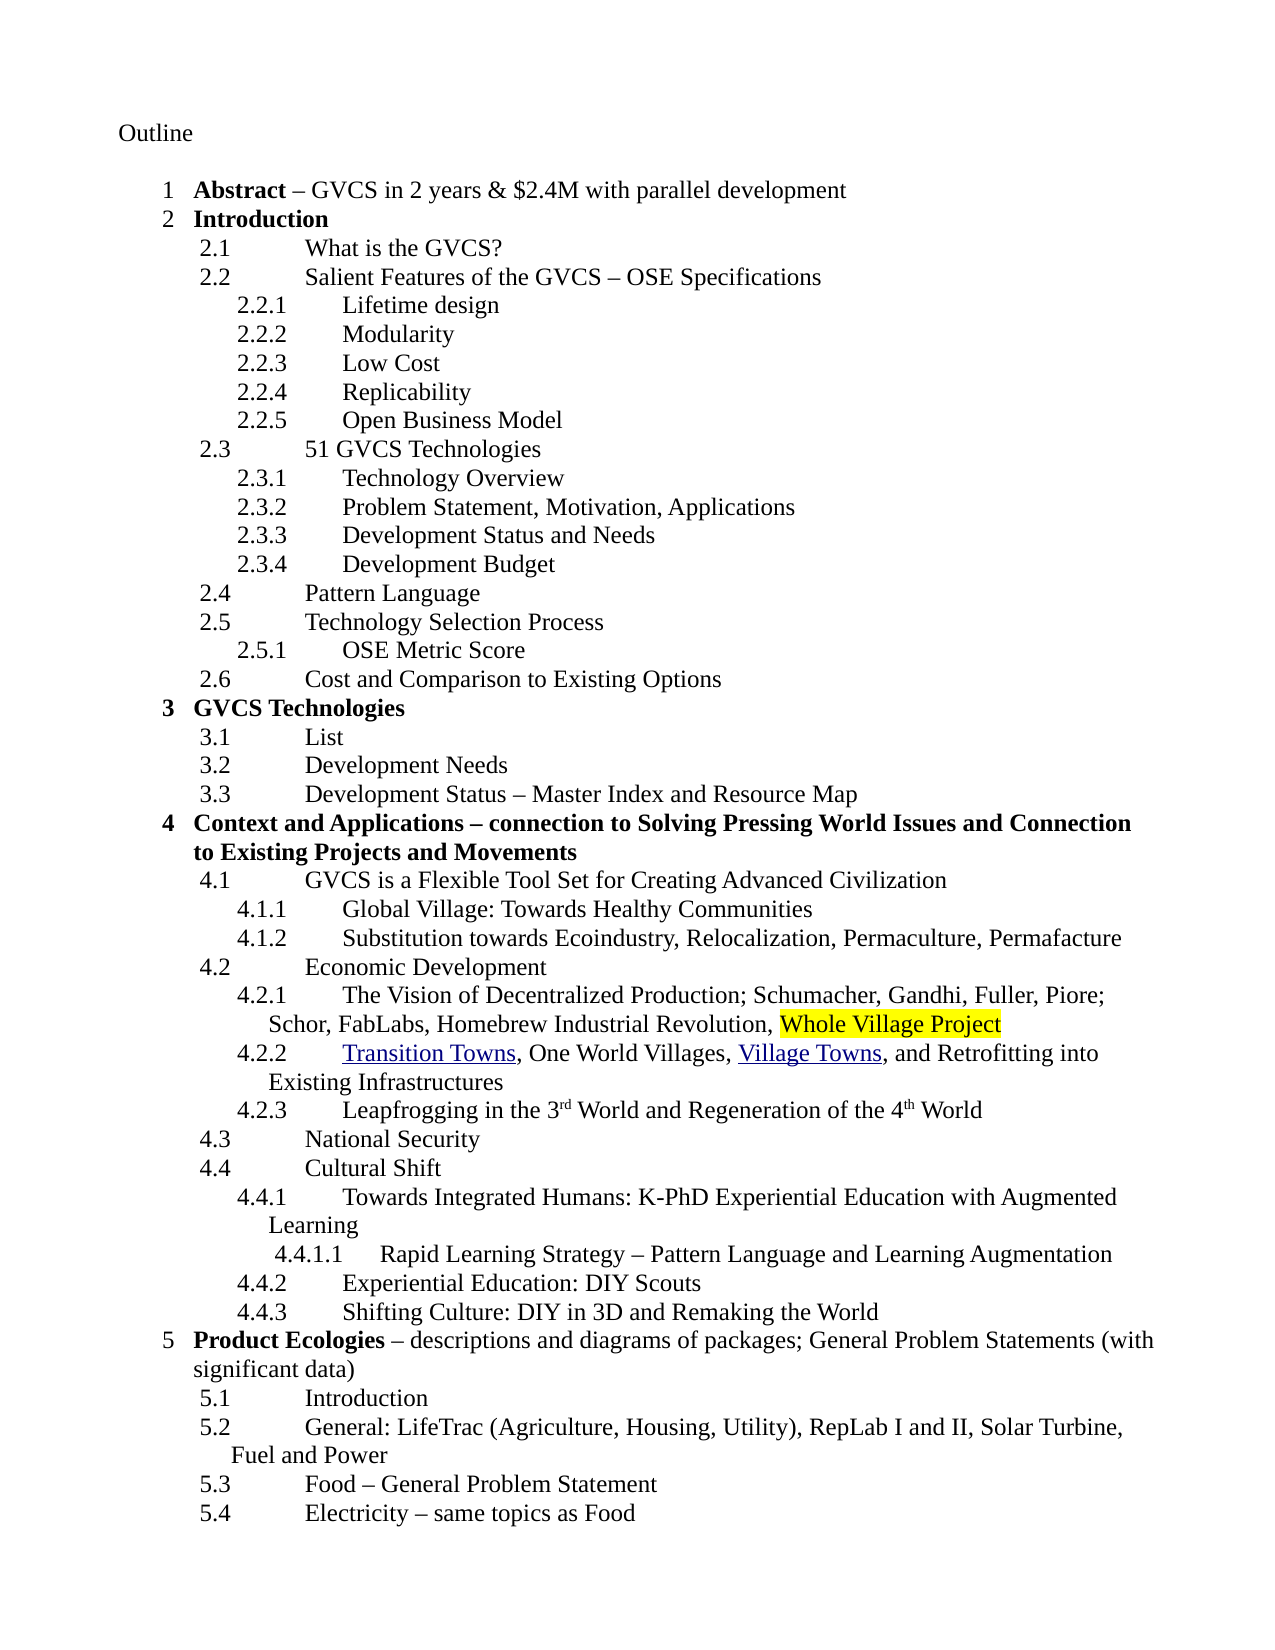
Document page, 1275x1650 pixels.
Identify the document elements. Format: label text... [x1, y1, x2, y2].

list Development Status – Master Index and Resource Map [193, 779, 1157, 808]
list OSE Metric Score [231, 636, 1157, 664]
list General: LifeTrac (Agriculture, Housing, Utility), RepLab I and II, Solar Turbine, Fuel and Power [193, 1412, 1157, 1469]
list Low Cost [231, 348, 1157, 377]
list Development Needs [193, 751, 1157, 779]
list Introduction [156, 204, 1157, 233]
list GVCS Technologies [156, 693, 1157, 722]
list Development Budget [231, 549, 1157, 578]
list Transition Towns, One World Villages, Village Towns, and Retrofitting into Existing Infrastructures [231, 1038, 1157, 1096]
list Leapfrogging in the 3rd World and Regeneration of the 4th World [231, 1096, 1157, 1124]
list Cultural Shift [193, 1153, 1157, 1182]
list Experiential Education: DIY Scouts [231, 1268, 1157, 1297]
list Cost and Comparison to Existing Options [193, 664, 1157, 693]
list Product Ecologies – descriptions and diagrams of packages; General Problem Statements (with significant data) [156, 1326, 1157, 1383]
list Rapid Learning Strategy – Pattern Language and Learning Augmentation [268, 1239, 1157, 1268]
list Electricity – same topics as Food [193, 1498, 1157, 1527]
list Substitution towards Ecoindustry, Relocalization, Permaculture, Permafacture [231, 923, 1157, 952]
list Global Village: Towards Healthy Communities [231, 894, 1157, 923]
list Modularity [231, 319, 1157, 348]
text Outline [118, 118, 1157, 147]
list Open Business Model [231, 406, 1157, 434]
list Technology Selection Process [193, 607, 1157, 636]
list Salient Features of the GVCS – OSE Specifications [193, 262, 1157, 291]
list Technology Overview [231, 463, 1157, 492]
list Food – General Problem Statement [193, 1469, 1157, 1498]
list Development Status and Needs [231, 521, 1157, 549]
list What is the GVCS? [193, 233, 1157, 262]
list The Vision of Decentralized Production; Schumacher, Gandhi, Fuller, Piore; Schor, FabLabs, Homebrew Industrial Revolution, Whole Village Project [231, 981, 1157, 1038]
list Lifetime design [231, 291, 1157, 319]
list Introduction [193, 1383, 1157, 1412]
list GVCS is a Flexible Tool Set for Creating Advanced Civilization [193, 866, 1157, 894]
list List [193, 722, 1157, 751]
list Context and Applications – connection to Solving Pressing World Issues and Connection to Existing Projects and Movements [156, 808, 1157, 866]
list Problem Statement, Motivation, Applications [231, 492, 1157, 521]
list Pattern Language [193, 578, 1157, 607]
list Towards Integrated Humans: K-PhD Experiential Education with Augmented Learning [231, 1182, 1157, 1239]
list Replicability [231, 377, 1157, 406]
list Economic Development [193, 952, 1157, 981]
list 51 GVCS Technologies [193, 434, 1157, 463]
list National Security [193, 1124, 1157, 1153]
list Shifting Culture: DIY in 3D and Remaking the World [231, 1297, 1157, 1326]
list Abstract – GVCS in 2 years & $2.4M with parallel development [156, 176, 1157, 204]
